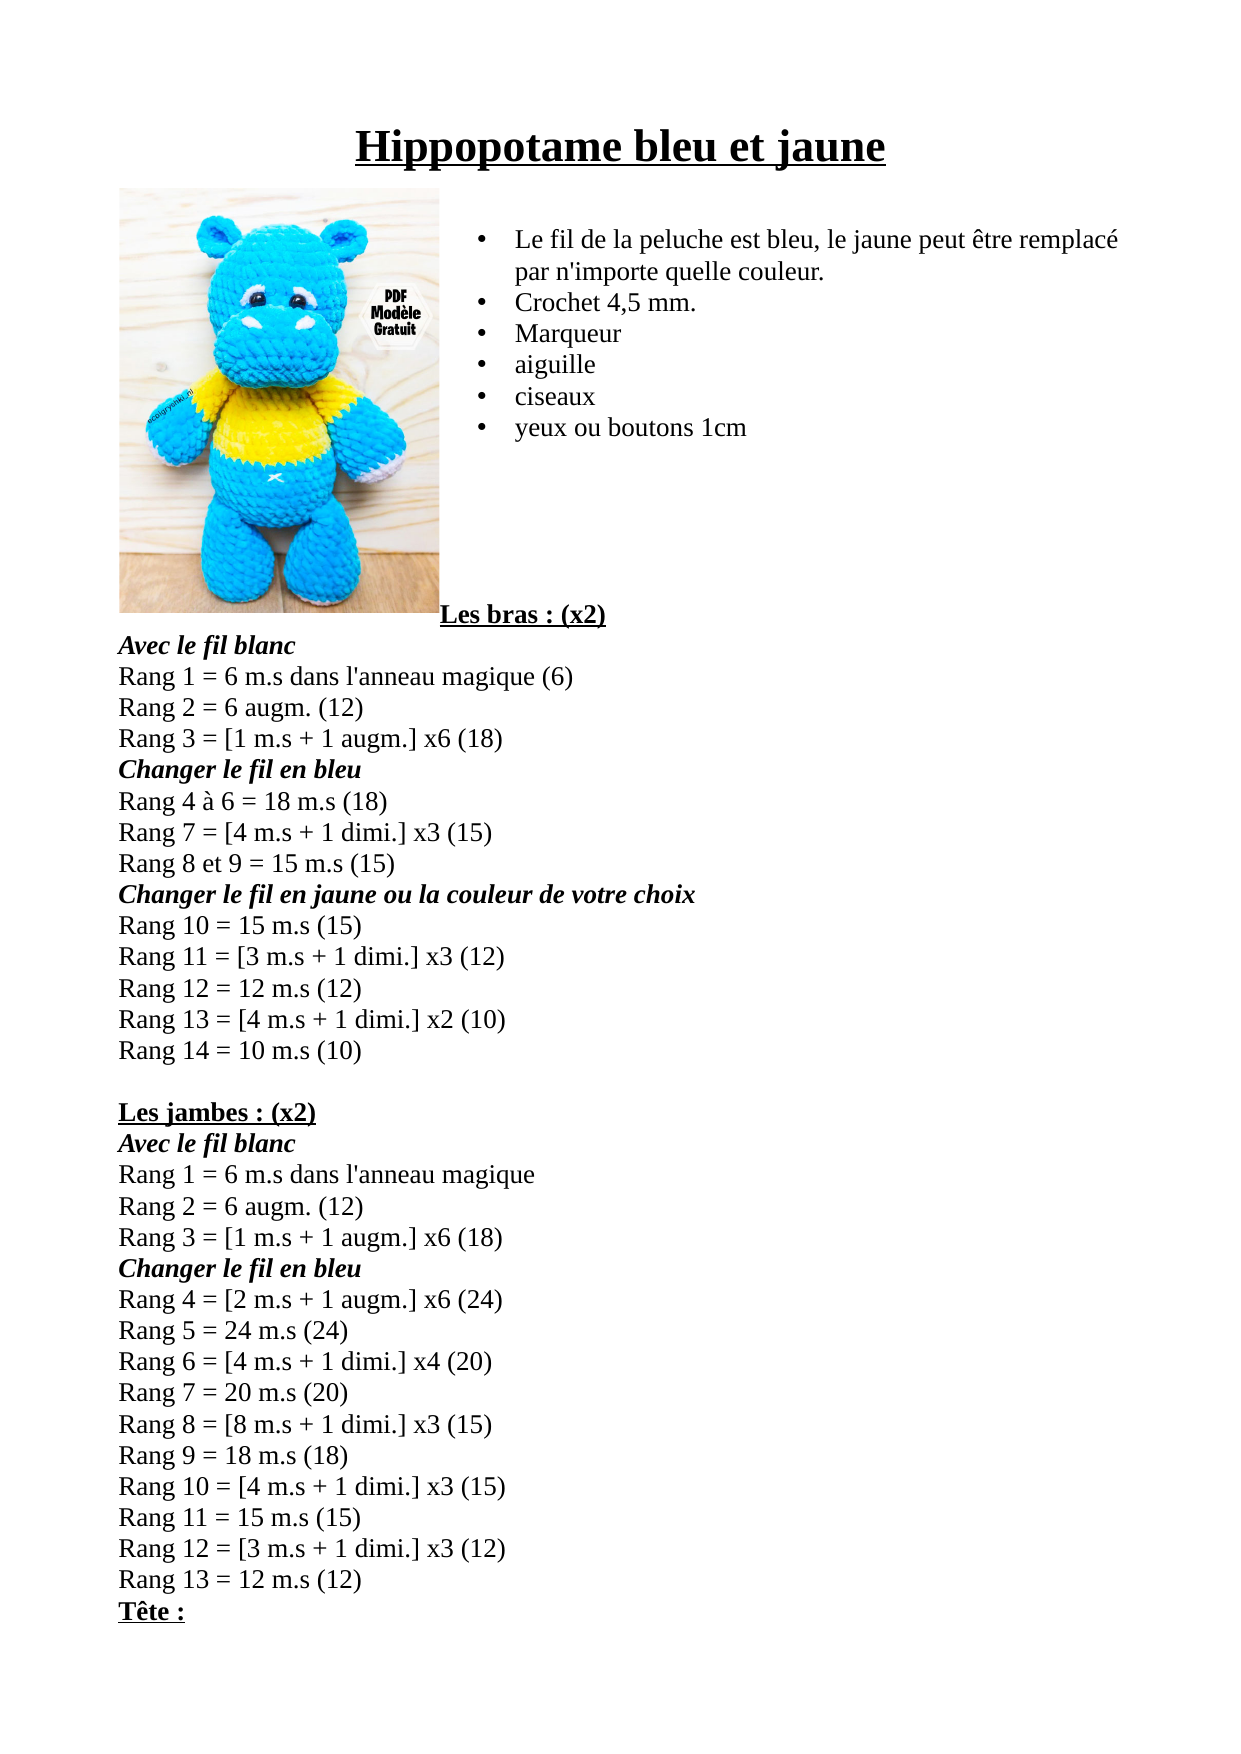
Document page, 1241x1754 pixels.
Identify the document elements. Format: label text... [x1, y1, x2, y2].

text Rang 10 = [4 m.s + 1 dimi.] x3 (15) [118, 1470, 1122, 1501]
text Rang 4 = [2 m.s + 1 augm.] x6 (24) [118, 1283, 1122, 1314]
text Rang 11 = [3 m.s + 1 dimi.] x3 (12) [118, 941, 1122, 972]
list Crochet 4,5 mm. [440, 286, 1122, 317]
list aiguille [440, 348, 1122, 380]
text Rang 2 = 6 augm. (12) [118, 1190, 1122, 1221]
list yeux ou boutons 1cm [440, 411, 1122, 442]
list Le fil de la peluche est bleu, le jaune peut être remplacé par n'importe quelle couleur. [440, 223, 1122, 286]
text Rang 9 = 18 m.s (18) [118, 1439, 1122, 1470]
text Rang 5 = 24 m.s (24) [118, 1314, 1122, 1345]
text Rang 13 = [4 m.s + 1 dimi.] x2 (10) [118, 1003, 1122, 1034]
text Les jambes : (x2) [118, 1096, 1122, 1127]
text Rang 10 = 15 m.s (15) [118, 909, 1122, 941]
text Rang 8 et 9 = 15 m.s (15) [118, 847, 1122, 878]
text Rang 2 = 6 augm. (12) [118, 691, 1122, 722]
text Rang 4 à 6 = 18 m.s (18) [118, 785, 1122, 816]
text Les bras : (x2) [118, 598, 1122, 629]
text Rang 11 = 15 m.s (15) [118, 1501, 1122, 1532]
text Hippopotame bleu et jaune [118, 118, 1122, 171]
text Rang 8 = [8 m.s + 1 dimi.] x3 (15) [118, 1408, 1122, 1439]
text Rang 6 = [4 m.s + 1 dimi.] x4 (20) [118, 1345, 1122, 1377]
list ciseaux [440, 380, 1122, 411]
text Rang 12 = 12 m.s (12) [118, 972, 1122, 1003]
text Avec le fil blanc [118, 1127, 1122, 1158]
text Tête : [118, 1594, 1122, 1626]
text Rang 7 = 20 m.s (20) [118, 1377, 1122, 1408]
text Rang 13 = 12 m.s (12) [118, 1563, 1122, 1594]
picture [119, 188, 440, 613]
text Rang 7 = [4 m.s + 1 dimi.] x3 (15) [118, 816, 1122, 847]
text Rang 14 = 10 m.s (10) [118, 1034, 1122, 1065]
text Rang 3 = [1 m.s + 1 augm.] x6 (18) [118, 722, 1122, 754]
list Marqueur [440, 317, 1122, 348]
text Changer le fil en bleu [118, 1252, 1122, 1283]
text Rang 1 = 6 m.s dans l'anneau magique (6) [118, 660, 1122, 691]
text Changer le fil en bleu [118, 754, 1122, 785]
text Rang 3 = [1 m.s + 1 augm.] x6 (18) [118, 1221, 1122, 1252]
text Rang 12 = [3 m.s + 1 dimi.] x3 (12) [118, 1532, 1122, 1563]
text Rang 1 = 6 m.s dans l'anneau magique [118, 1158, 1122, 1190]
text Avec le fil blanc [118, 629, 1122, 660]
text Changer le fil en jaune ou la couleur de votre choix [118, 878, 1122, 909]
